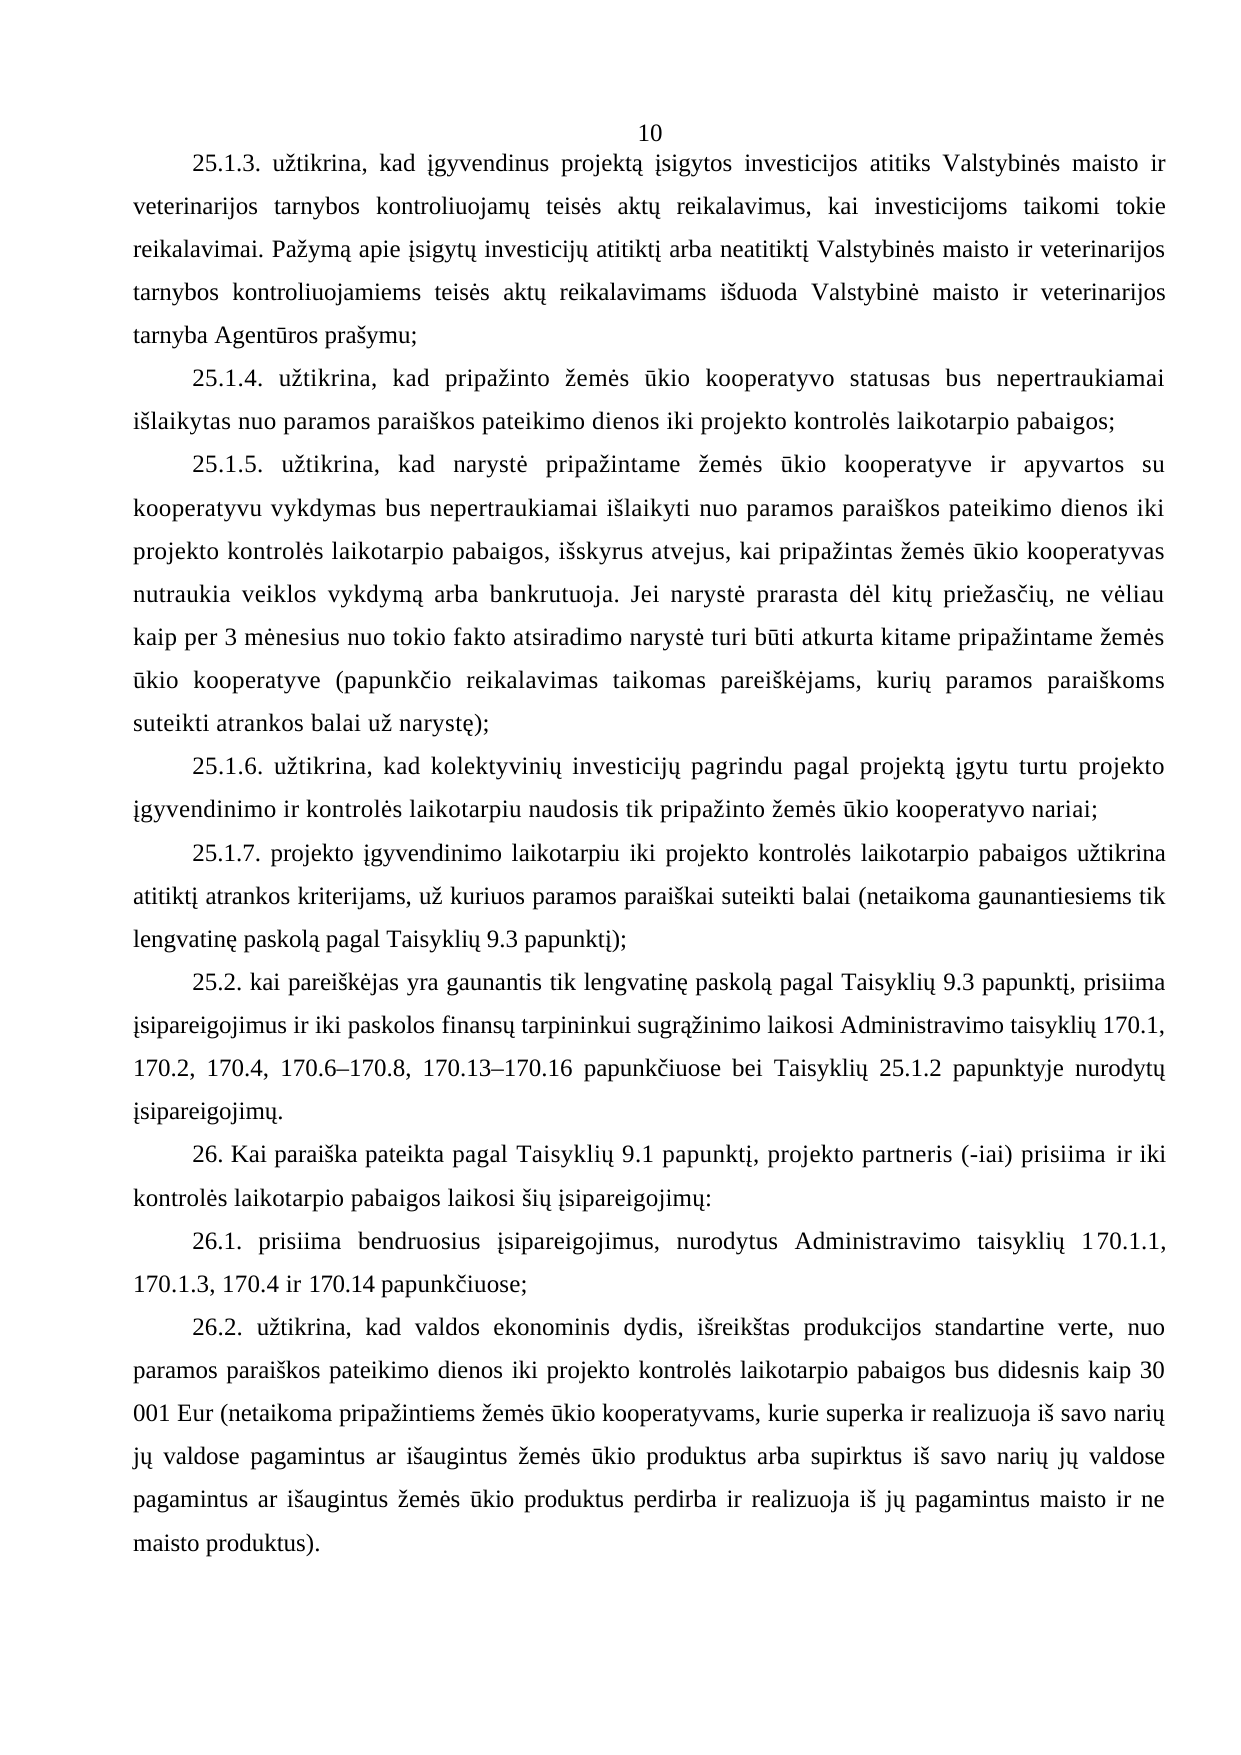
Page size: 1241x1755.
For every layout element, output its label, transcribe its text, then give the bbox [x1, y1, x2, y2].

text 25.1.5. užtikrina, kad narystė pripažintame žemės ūkio kooperatyve ir apyvartos su kooperatyvu vykdymas bus nepertraukiamai išlaikyti nuo paramos paraiškos pateikimo dienos iki projekto kontrolės laikotarpio pabaigos, išskyrus atvejus, kai pripažintas žemės ūkio kooperatyvas nutraukia veiklos vykdymą arba bankrutuoja. Jei narystė prarasta dėl kitų priežasčių, ne vėliau kaip per 3 mėnesius nuo tokio fakto atsiradimo narystė turi būti atkurta kitame pripažintame žemės ūkio kooperatyve (papunkčio reikalavimas taikomas pareiškėjams, kurių paramos paraiškoms suteikti atrankos balai už narystę); [133, 449, 1166, 737]
text 25.1.3. užtikrina, kad įgyvendinus projektą įsigytos investicijos atitiks Valstybinės maisto ir veterinarijos tarnybos kontroliuojamų teisės aktų reikalavimus, kai investicijoms taikomi tokie reikalavimai. Pažymą apie įsigytų investicijų atitiktį arba neatitiktį Valstybinės maisto ir veterinarijos tarnybos kontroliuojamiems teisės aktų reikalavimams išduoda Valstybinė maisto ir veterinarijos tarnyba Agentūros prašymu; [133, 148, 1166, 349]
text 25.2. kai pareiškėjas yra gaunantis tik lengvatinę paskolą pagal Taisyklių 9.3 papunktį, prisiima įsipareigojimus ir iki paskolos finansų tarpininkui sugrąžinimo laikosi Administravimo taisyklių 170.1, 170.2, 170.4, 170.6–170.8, 170.13–170.16 papunkčiuose bei Taisyklių 25.1.2 papunktyje nurodytų įsipareigojimų. [133, 967, 1166, 1125]
text 25.1.7. projekto įgyvendinimo laikotarpiu iki projekto kontrolės laikotarpio pabaigos užtikrina atitiktį atrankos kriterijams, už kuriuos paramos paraiškai suteikti balai (netaikoma gaunantiesiems tik lengvatinę paskolą pagal Taisyklių 9.3 papunktį); [133, 838, 1166, 953]
text 26. Kai paraiška pateikta pagal Taisyklių 9.1 papunktį, projekto partneris (-iai) prisiima ir iki kontrolės laikotarpio pabaigos laikosi šių įsipareigojimų: [133, 1139, 1166, 1211]
text 26.2. užtikrina, kad valdos ekonominis dydis, išreikštas produkcijos standartine verte, nuo paramos paraiškos pateikimo dienos iki projekto kontrolės laikotarpio pabaigos bus didesnis kaip 30 001 Eur (netaikoma pripažintiems žemės ūkio kooperatyvams, kurie superka ir realizuoja iš savo narių jų valdose pagamintus ar išaugintus žemės ūkio produktus arba supirktus iš savo narių jų valdose pagamintus ar išaugintus žemės ūkio produktus perdirba ir realizuoja iš jų pagamintus maisto ir ne maisto produktus). [133, 1312, 1166, 1556]
text 25.1.4. užtikrina, kad pripažinto žemės ūkio kooperatyvo statusas bus nepertraukiamai išlaikytas nuo paramos paraiškos pateikimo dienos iki projekto kontrolės laikotarpio pabaigos; [133, 363, 1166, 435]
text 25.1.6. užtikrina, kad kolektyvinių investicijų pagrindu pagal projektą įgytu turtu projekto įgyvendinimo ir kontrolės laikotarpiu naudosis tik pripažinto žemės ūkio kooperatyvo nariai; [133, 751, 1166, 823]
text 26.1. prisiima bendruosius įsipareigojimus, nurodytus Administravimo taisyklių 170.1.1, 170.1.3, 170.4 ir 170.14 papunkčiuose; [133, 1226, 1166, 1298]
